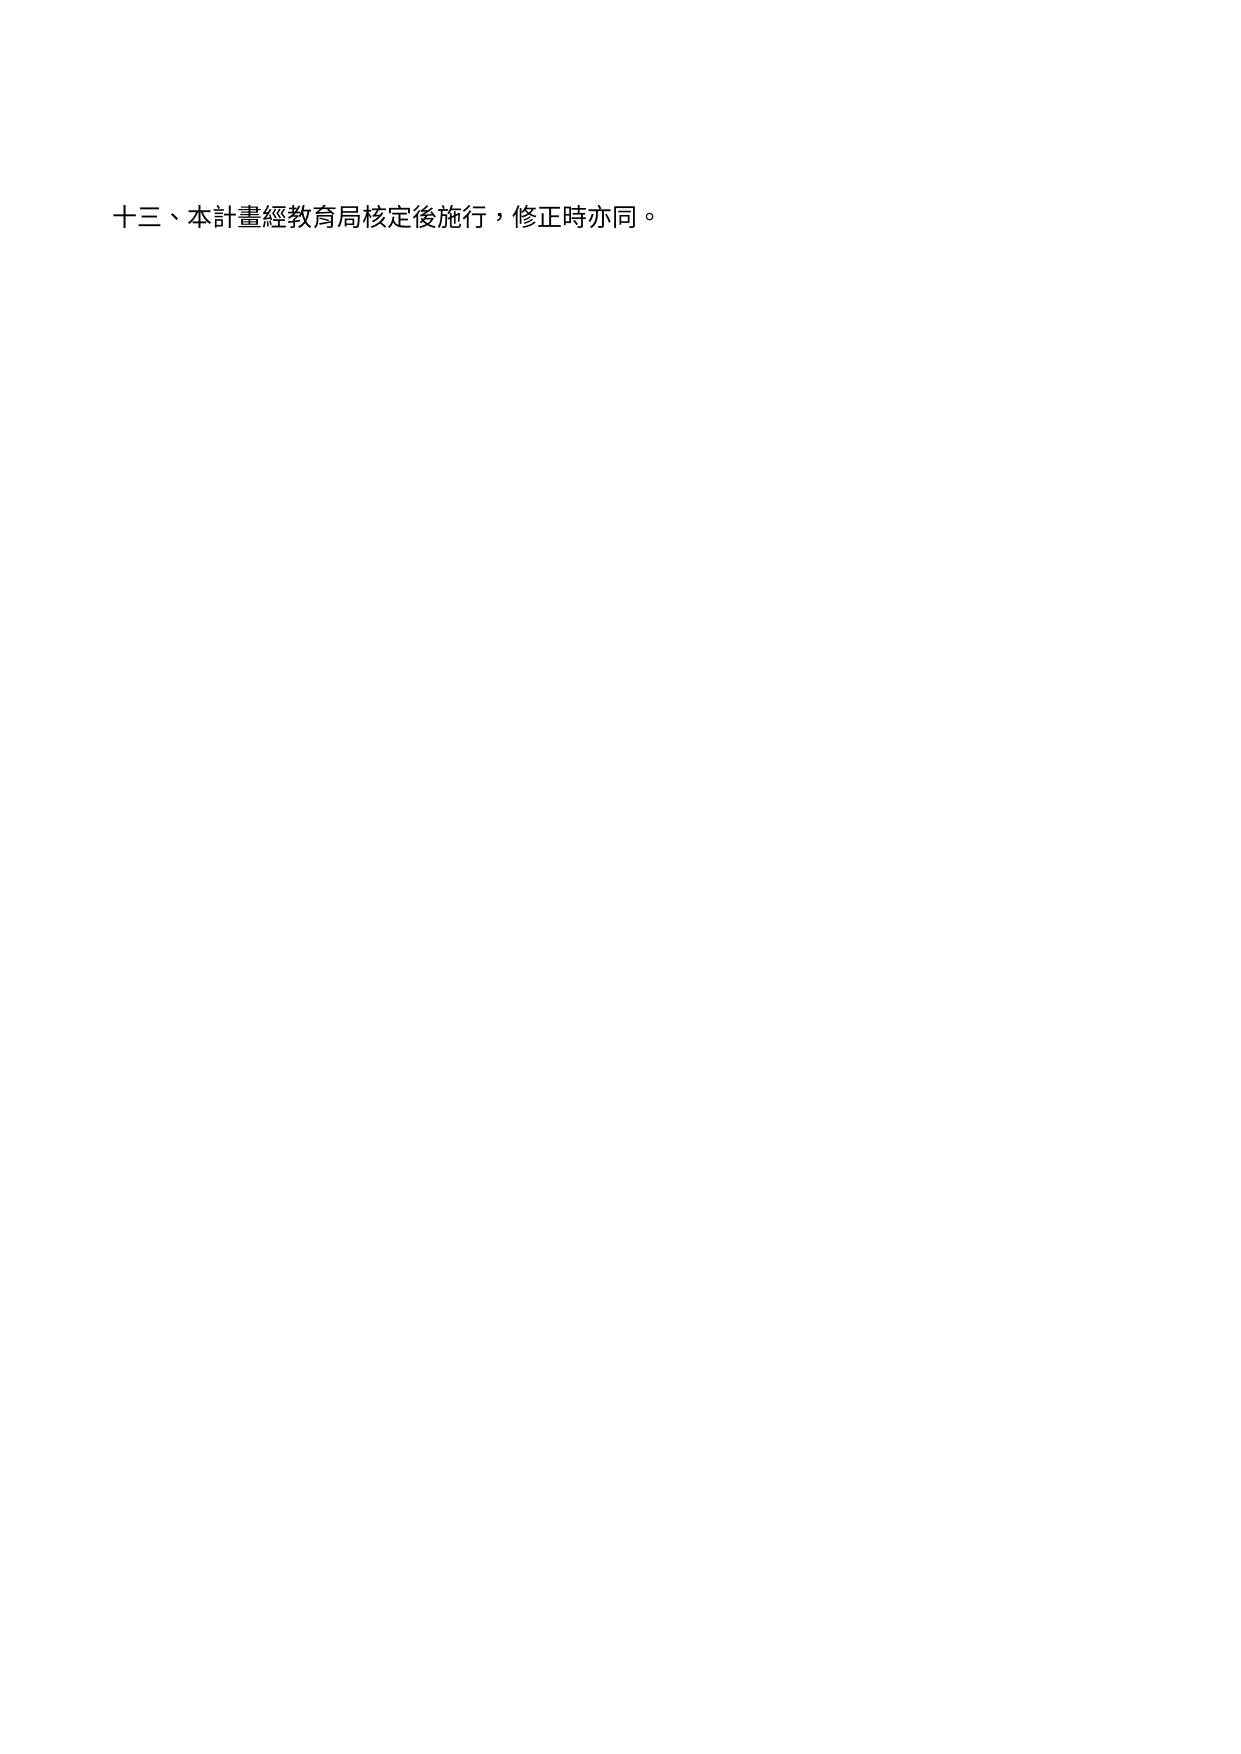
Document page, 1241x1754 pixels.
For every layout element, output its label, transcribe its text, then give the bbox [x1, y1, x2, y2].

text 十三、本計畫經教育局核定後施行，修正時亦同。 [112, 174, 1128, 237]
